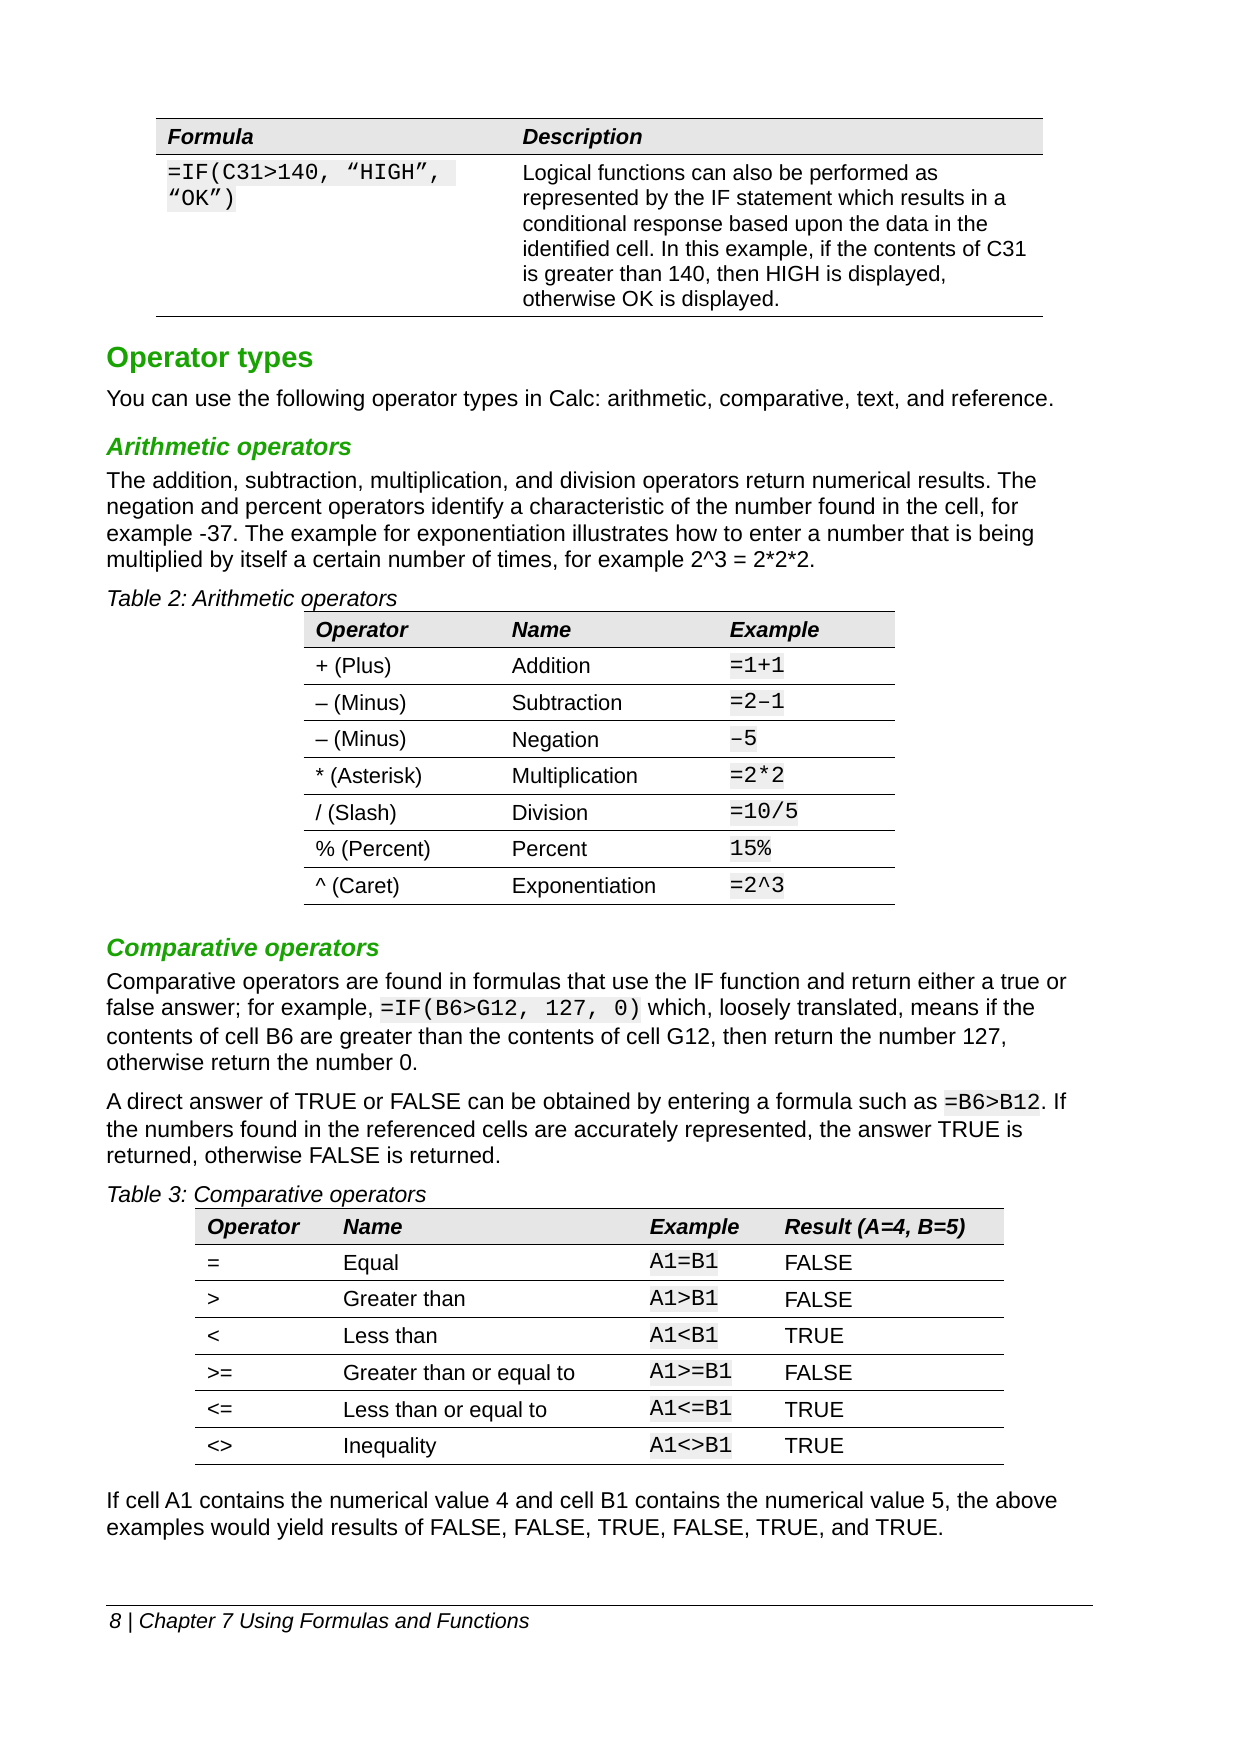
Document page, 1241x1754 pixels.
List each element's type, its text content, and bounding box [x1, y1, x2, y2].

table_cell – (Minus) [304, 721, 500, 757]
table_cell * (Asterisk) [304, 758, 500, 794]
text Table 2: Arithmetic operators [106, 585, 1093, 611]
text You can use the following operator types in Calc: arithmetic, comparative, text, and reference. [106, 385, 1093, 411]
table_cell Logical functions can also be performed as represented by the IF statement which results in a conditional response based upon the data in the identified cell. In this example, if the contents of C31 is greater than 140, then HIGH is displayed, otherwise OK is displayed. [511, 155, 1043, 316]
table_cell <> [195, 1428, 331, 1464]
table_cell > [195, 1281, 331, 1317]
table_cell Subtraction [500, 685, 718, 720]
text The addition, subtraction, multiplication, and division operators return numerical results. The negation and percent operators identify a characteristic of the number found in the cell, for example -37. The example for exponentiation illustrates how to enter a number that is being multiplied by itself a certain number of times, for example 2^3 = 2*2*2. [106, 467, 1093, 572]
text A direct answer of TRUE or FALSE can be obtained by entering a formula such as =B6>B12. If the numbers found in the referenced cells are accurately represented, the answer TRUE is returned, otherwise FALSE is returned. [106, 1088, 1093, 1169]
table_header Name [331, 1209, 638, 1244]
table_cell TRUE [773, 1391, 1004, 1427]
table_cell FALSE [773, 1281, 1004, 1317]
table_cell A1<=B1 [638, 1391, 772, 1427]
table_header Operator [195, 1209, 331, 1244]
table_header Example [638, 1209, 772, 1244]
table_cell Addition [500, 648, 718, 684]
table_cell Equal [331, 1245, 638, 1280]
table_cell >= [195, 1355, 331, 1390]
table_header Formula [156, 119, 511, 154]
table_cell = [195, 1245, 331, 1280]
table_cell Multiplication [500, 758, 718, 794]
table_cell Greater than [331, 1281, 638, 1317]
table_cell < [195, 1318, 331, 1354]
table_cell TRUE [773, 1428, 1004, 1464]
table_header Result (A=4, B=5) [773, 1209, 1004, 1244]
table_cell =2^3 [718, 868, 895, 904]
subtitle Arithmetic operators [106, 432, 1093, 461]
table_cell Negation [500, 721, 718, 757]
table_cell A1=B1 [638, 1245, 772, 1280]
text Table 3: Comparative operators [106, 1181, 1093, 1208]
table_cell A1>=B1 [638, 1355, 772, 1390]
table_cell + (Plus) [304, 648, 500, 684]
table_cell A1<>B1 [638, 1428, 772, 1464]
table_header Name [500, 612, 718, 647]
table_cell Less than or equal to [331, 1391, 638, 1427]
table_cell TRUE [773, 1318, 1004, 1354]
table_cell 15% [718, 831, 895, 867]
table_cell FALSE [773, 1245, 1004, 1280]
table_header Example [718, 612, 895, 647]
table_cell % (Percent) [304, 831, 500, 867]
table_header Description [511, 119, 1043, 154]
table_cell – (Minus) [304, 685, 500, 720]
table_cell <= [195, 1391, 331, 1427]
table_cell =2*2 [718, 758, 895, 794]
table_cell Division [500, 795, 718, 830]
text If cell A1 contains the numerical value 4 and cell B1 contains the numerical value 5, the above examples would yield results of FALSE, FALSE, TRUE, FALSE, TRUE, and TRUE. [106, 1487, 1093, 1540]
table_cell FALSE [773, 1355, 1004, 1390]
table_cell Percent [500, 831, 718, 867]
table_cell Less than [331, 1318, 638, 1354]
table_cell Inequality [331, 1428, 638, 1464]
table_cell A1>B1 [638, 1281, 772, 1317]
text Comparative operators are found in formulas that use the IF function and return either a true or false answer; for example, =IF(B6>G12, 127, 0) which, loosely translated, means if the contents of cell B6 are greater than the contents of cell G12, then return the number 127, otherwise return the number 0. [106, 968, 1093, 1075]
table_cell =2–1 [718, 685, 895, 720]
table_cell / (Slash) [304, 795, 500, 830]
subtitle Comparative operators [106, 933, 1093, 962]
table_cell A1<B1 [638, 1318, 772, 1354]
table_cell Exponentiation [500, 868, 718, 904]
table_cell ^ (Caret) [304, 868, 500, 904]
subtitle Operator types [106, 340, 1093, 373]
table_header Operator [304, 612, 500, 647]
table_cell =IF(C31>140, “HIGH”, “OK”) [156, 155, 511, 316]
table_cell –5 [718, 721, 895, 757]
table_cell Greater than or equal to [331, 1355, 638, 1390]
table_cell =1+1 [718, 648, 895, 684]
table_cell =10/5 [718, 795, 895, 830]
